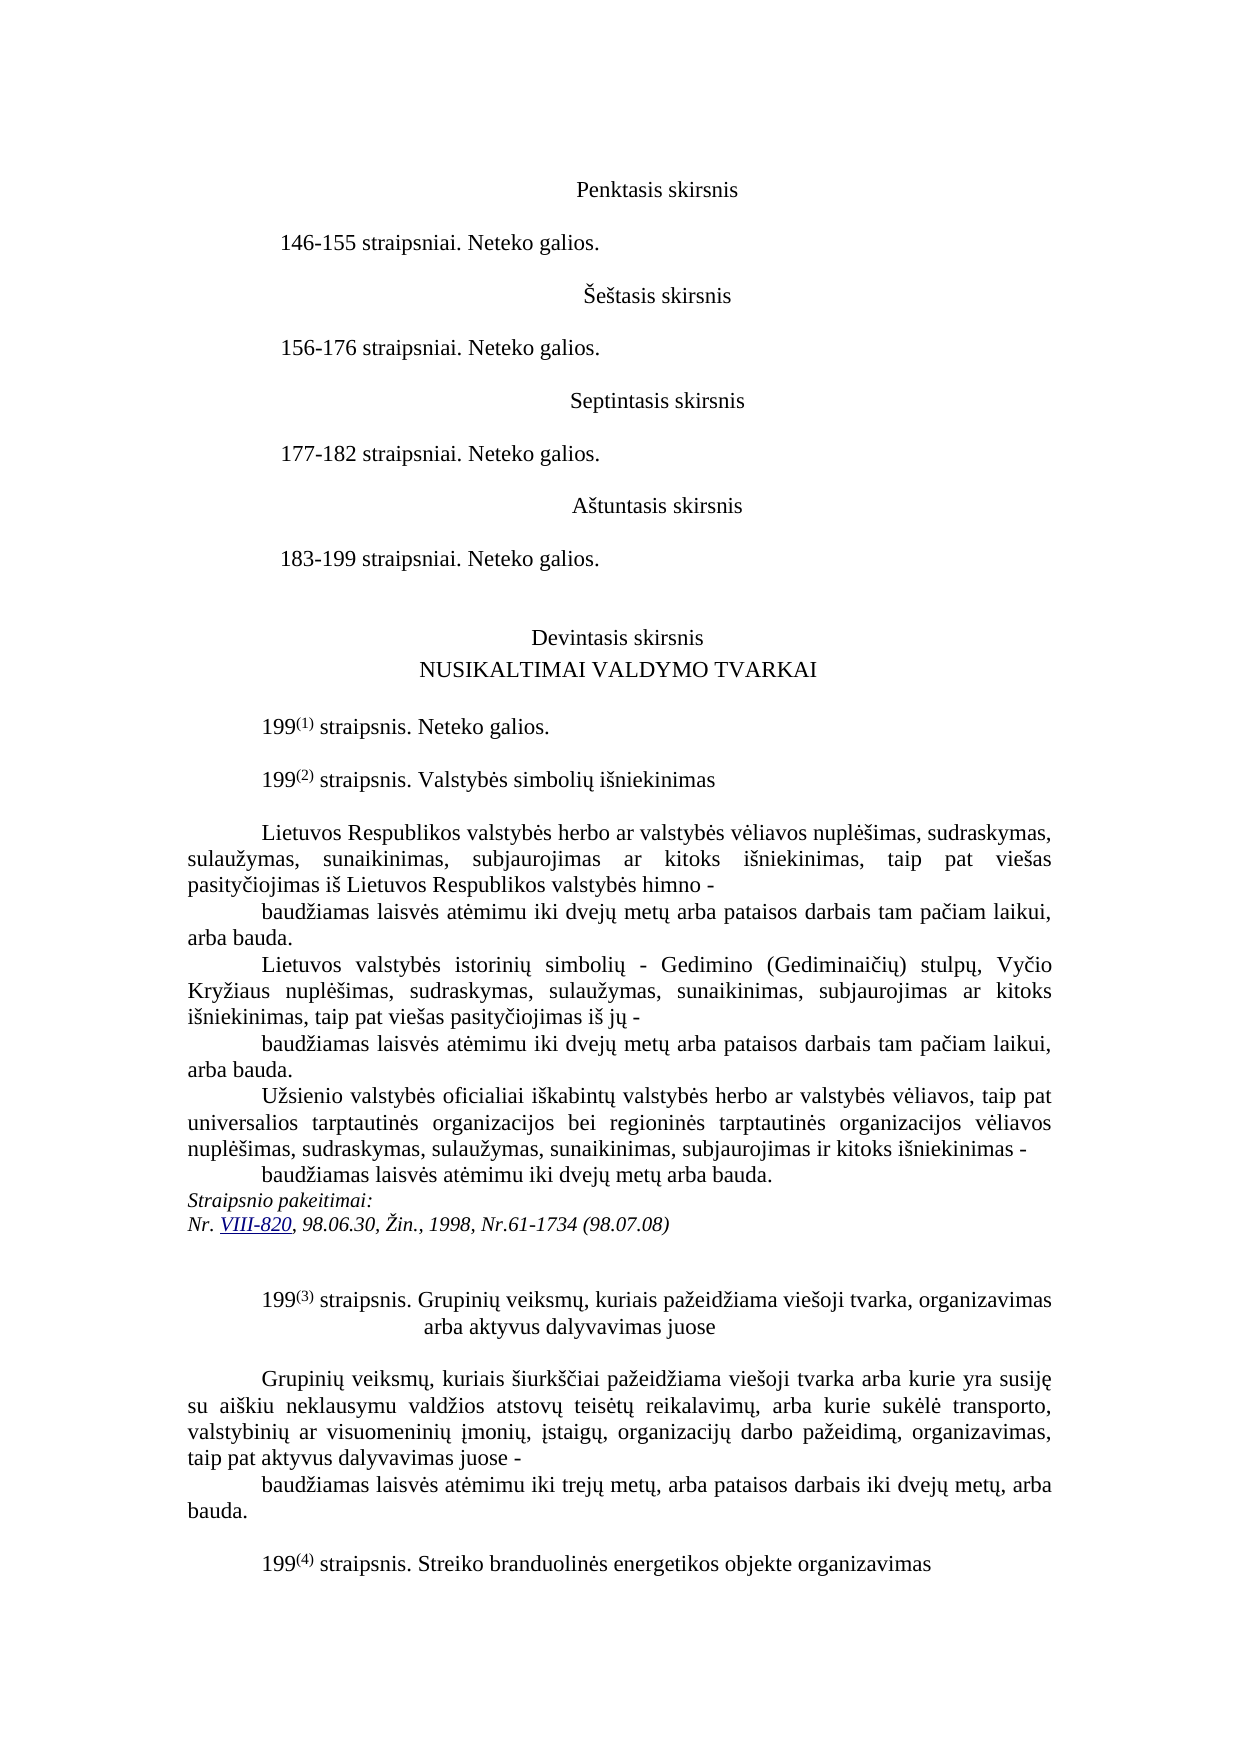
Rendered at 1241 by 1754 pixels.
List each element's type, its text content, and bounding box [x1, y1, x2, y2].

text 199(1) straipsnis. Neteko galios. [204, 713, 1053, 740]
text 199(2) straipsnis. Valstybės simbolių išniekinimas [187, 766, 1053, 792]
text 146-155 straipsniai. Neteko galios. [206, 229, 1053, 255]
text Lietuvos Respublikos valstybės herbo ar valstybės vėliavos nuplėšimas, sudraskymas, sulaužymas, sunaikinimas, subjaurojimas ar kitoks išniekinimas, taip pat viešas pasityčiojimas iš Lietuvos Respublikos valstybės himno - [187, 819, 1053, 898]
text Lietuvos valstybės istorinių simbolių - Gedimino (Gediminaičių) stulpų, Vyčio Kryžiaus nuplėšimas, sudraskymas, sulaužymas, sunaikinimas, subjaurojimas ar kitoks išniekinimas, taip pat viešas pasityčiojimas iš jų - [187, 951, 1053, 1030]
text Penktasis skirsnis [187, 176, 1053, 203]
text Straipsnio pakeitimai: [187, 1188, 1053, 1212]
text Devintasis skirsnis [187, 624, 1053, 651]
text Aštuntasis skirsnis [187, 493, 1053, 519]
text 177-182 straipsniai. Neteko galios. [206, 440, 1053, 466]
text Grupinių veiksmų, kuriais šiurkščiai pažeidžiama viešoji tvarka arba kurie yra susiję su aiškiu neklausymu valdžios atstovų teisėtų reikalavimų, arba kurie sukėlė transporto, valstybinių ar visuomeninių įmonių, įstaigų, organizacijų darbo pažeidimą, organizavimas, taip pat aktyvus dalyvavimas juose - [187, 1365, 1053, 1471]
text NUSIKALTIMAI VALDYMO TVARKAI [189, 656, 1053, 682]
text baudžiamas laisvės atėmimu iki dvejų metų arba pataisos darbais tam pačiam laikui, arba bauda. [187, 898, 1053, 951]
text 183-199 straipsniai. Neteko galios. [206, 545, 1053, 572]
text baudžiamas laisvės atėmimu iki dvejų metų arba pataisos darbais tam pačiam laikui, arba bauda. [187, 1030, 1053, 1082]
text Šeštasis skirsnis [187, 282, 1053, 308]
text 199(4) straipsnis. Streiko branduolinės energetikos objekte organizavimas [187, 1550, 1053, 1576]
text baudžiamas laisvės atėmimu iki trejų metų, arba pataisos darbais iki dvejų metų, arba bauda. [187, 1471, 1053, 1523]
text 199(3) straipsnis. Grupinių veiksmų, kuriais pažeidžiama viešoji tvarka, organizavimas arba aktyvus dalyvavimas juose [261, 1286, 1053, 1339]
text Užsienio valstybės oficialiai iškabintų valstybės herbo ar valstybės vėliavos, taip pat universalios tarptautinės organizacijos bei regioninės tarptautinės organizacijos vėliavos nuplėšimas, sudraskymas, sulaužymas, sunaikinimas, subjaurojimas ir kitoks išniekinimas - [187, 1082, 1053, 1161]
text 156-176 straipsniai. Neteko galios. [206, 334, 1053, 361]
text Septintasis skirsnis [187, 387, 1053, 413]
text Nr. VIII-820, 98.06.30, Žin., 1998, Nr.61-1734 (98.07.08) [187, 1212, 1053, 1236]
text baudžiamas laisvės atėmimu iki dvejų metų arba bauda. [187, 1161, 1053, 1188]
